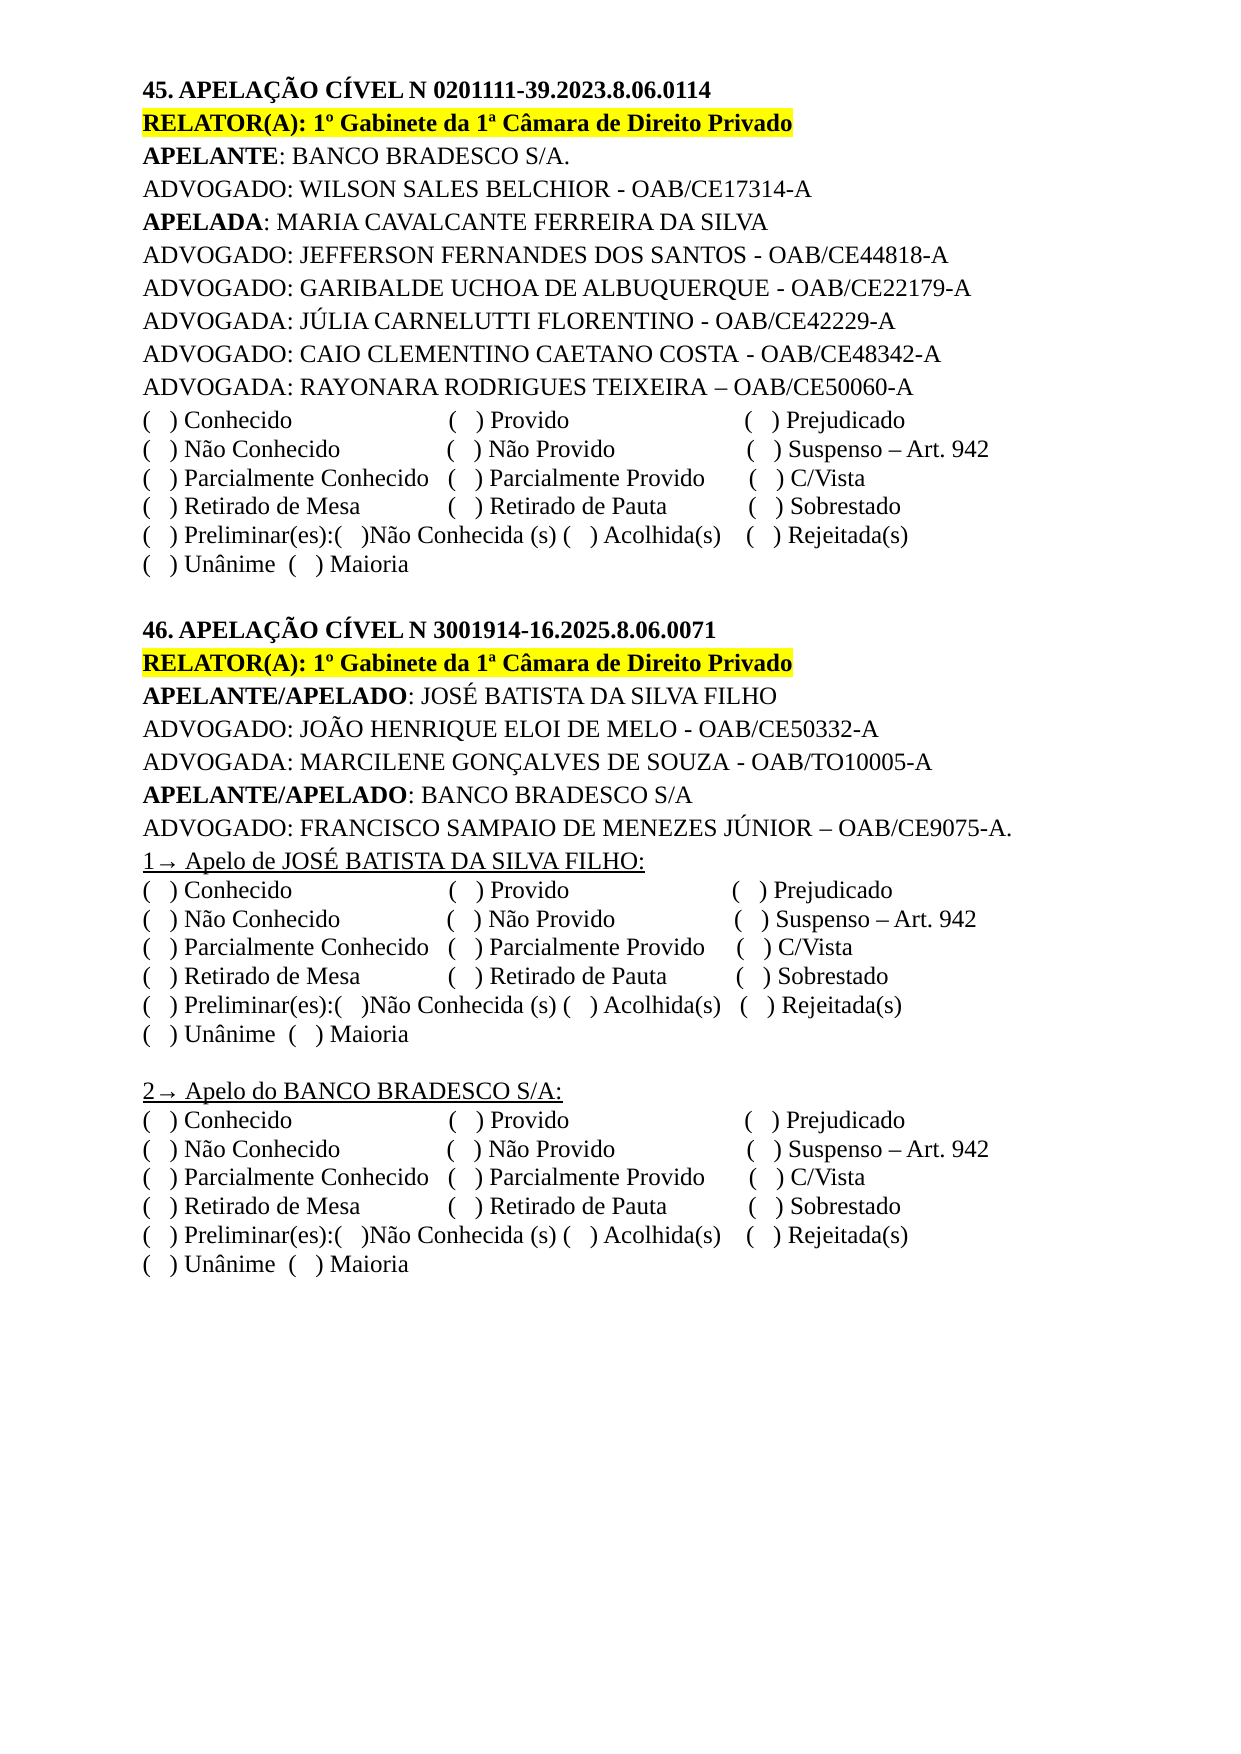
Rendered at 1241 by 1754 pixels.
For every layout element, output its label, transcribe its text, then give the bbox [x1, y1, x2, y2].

text ( ) Preliminar(es):( )Não Conhecida (s) ( ) Acolhida(s) ( ) Rejeitada(s) [142, 990, 1158, 1019]
text ( ) Não Conhecido ( ) Não Provido ( ) Suspenso – Art. 942 [142, 434, 1141, 463]
text ( ) Conhecido ( ) Provido ( ) Prejudicado [142, 875, 1141, 904]
text ( ) Preliminar(es):( )Não Conhecida (s) ( ) Acolhida(s) ( ) Rejeitada(s) [142, 1220, 1158, 1249]
text ( ) Não Conhecido ( ) Não Provido ( ) Suspenso – Art. 942 [142, 904, 1158, 932]
text ( ) Parcialmente Conhecido ( ) Parcialmente Provido ( ) C/Vista [142, 1162, 1158, 1191]
text ( ) Retirado de Mesa ( ) Retirado de Pauta ( ) Sobrestado [142, 491, 1141, 520]
text 45. APELAÇÃO CÍVEL N 0201111-39.2023.8.06.0114 RELATOR(A): 1º Gabinete da 1ª Câmara de Direito Privado APELANTE: BANCO BRADESCO S/A. ADVOGADO: WILSON SALES BELCHIOR - OAB/CE17314-A APELADA: MARIA CAVALCANTE FERREIRA DA SILVA ADVOGADO: JEFFERSON FERNANDES DOS SANTOS - OAB/CE44818-A ADVOGADO: GARIBALDE UCHOA DE ALBUQUERQUE - OAB/CE22179-A ADVOGADA: JÚLIA CARNELUTTI FLORENTINO - OAB/CE42229-A ADVOGADO: CAIO CLEMENTINO CAETANO COSTA - OAB/CE48342-A ADVOGADA: RAYONARA RODRIGUES TEIXEIRA – OAB/CE50060-A [142, 75, 1188, 401]
text ( ) Conhecido ( ) Provido ( ) Prejudicado [142, 405, 1141, 434]
text ( ) Parcialmente Conhecido ( ) Parcialmente Provido ( ) C/Vista [142, 932, 1158, 961]
text ( ) Não Conhecido ( ) Não Provido ( ) Suspenso – Art. 942 [142, 1134, 1158, 1162]
text ( ) Conhecido ( ) Provido ( ) Prejudicado [142, 1105, 1141, 1134]
text ( ) Unânime ( ) Maioria [142, 1019, 1158, 1047]
text ( ) Unânime ( ) Maioria 46. APELAÇÃO CÍVEL N 3001914-16.2025.8.06.0071 RELATOR(A): 1º Gabinete da 1ª Câmara de Direito Privado APELANTE/APELADO: JOSÉ BATISTA DA SILVA FILHO ADVOGADO: JOÃO HENRIQUE ELOI DE MELO - OAB/CE50332-A ADVOGADA: MARCILENE GONÇALVES DE SOUZA - OAB/TO10005-A APELANTE/APELADO: BANCO BRADESCO S/A ADVOGADO: FRANCISCO SAMPAIO DE MENEZES JÚNIOR – OAB/CE9075-A. [142, 549, 1188, 842]
text 1→ Apelo de JOSÉ BATISTA DA SILVA FILHO: [142, 846, 1141, 875]
text 2→ Apelo do BANCO BRADESCO S/A: [142, 1076, 1141, 1105]
text ( ) Unânime ( ) Maioria [142, 1249, 1188, 1343]
text ( ) Retirado de Mesa ( ) Retirado de Pauta ( ) Sobrestado [142, 961, 1158, 990]
text ( ) Parcialmente Conhecido ( ) Parcialmente Provido ( ) C/Vista [142, 463, 1141, 491]
text ( ) Preliminar(es):( )Não Conhecida (s) ( ) Acolhida(s) ( ) Rejeitada(s) [142, 520, 1141, 549]
text ( ) Retirado de Mesa ( ) Retirado de Pauta ( ) Sobrestado [142, 1191, 1158, 1220]
